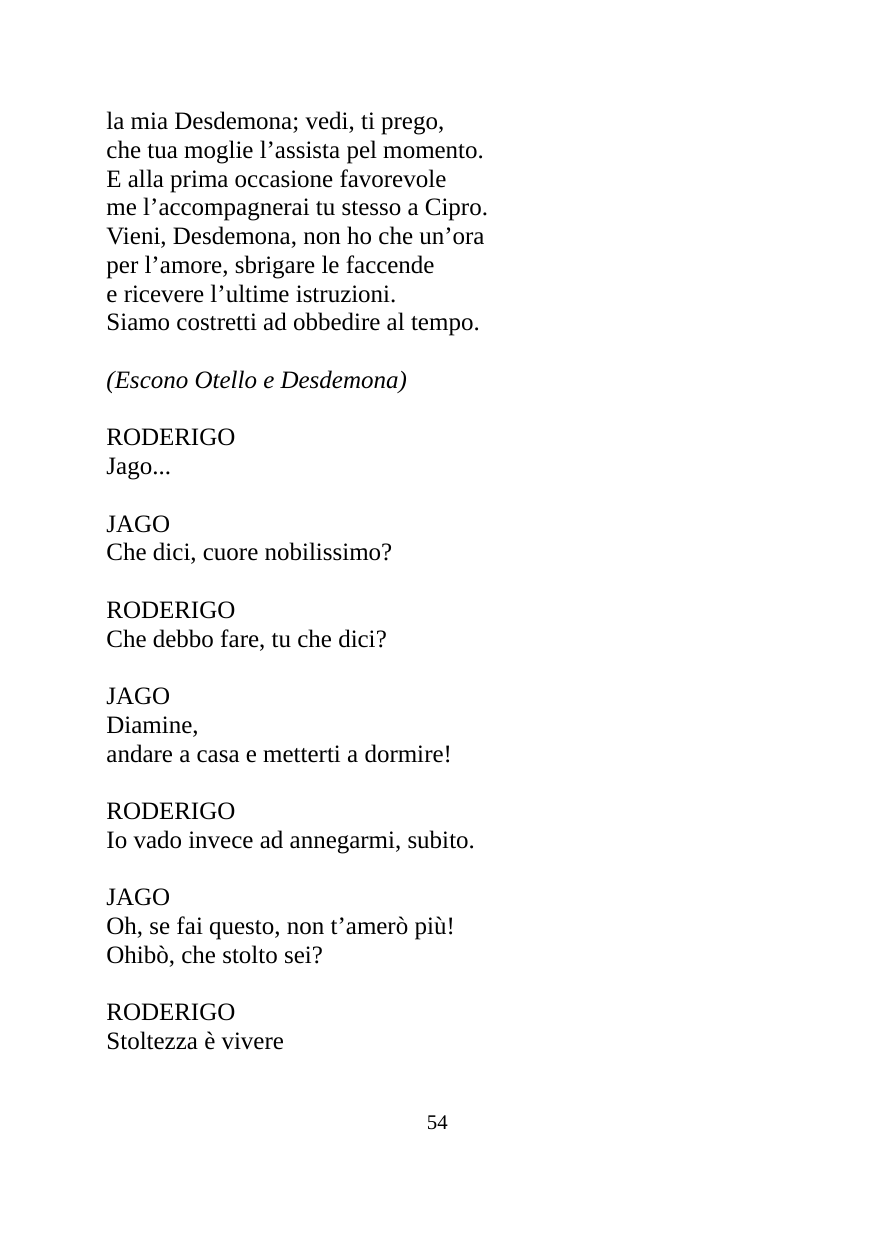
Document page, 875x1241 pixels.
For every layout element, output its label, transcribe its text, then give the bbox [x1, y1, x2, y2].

text RODERIGO Jago... [106, 422, 768, 480]
text la mia Desdemona; vedi, ti prego, [106, 106, 768, 135]
text andare a casa e metterti a dormire! [106, 739, 768, 767]
text me l’accompagnerai tu stesso a Cipro. [106, 192, 768, 221]
text e ricevere l’ultime istruzioni. [106, 279, 768, 307]
text (Escono Otello e Desdemona) [106, 365, 768, 394]
text che tua moglie l’assista pel momento. [106, 135, 768, 164]
text RODERIGO Stoltezza è vivere [106, 997, 768, 1055]
text E alla prima occasione favorevole [106, 164, 768, 192]
text per l’amore, sbrigare le faccende [106, 250, 768, 279]
text RODERIGO Io vado invece ad annegarmi, subito. [106, 796, 768, 854]
text Siamo costretti ad obbedire al tempo. [106, 307, 768, 336]
text Vieni, Desdemona, non ho che un’ora [106, 221, 768, 250]
text JAGO Diamine, [106, 681, 768, 739]
text JAGO Che dici, cuore nobilissimo? [106, 509, 768, 566]
text Ohibò, che stolto sei? [106, 940, 768, 969]
text RODERIGO Che debbo fare, tu che dici? [106, 595, 768, 652]
text JAGO Oh, se fai questo, non t’amerò più! [106, 882, 768, 940]
